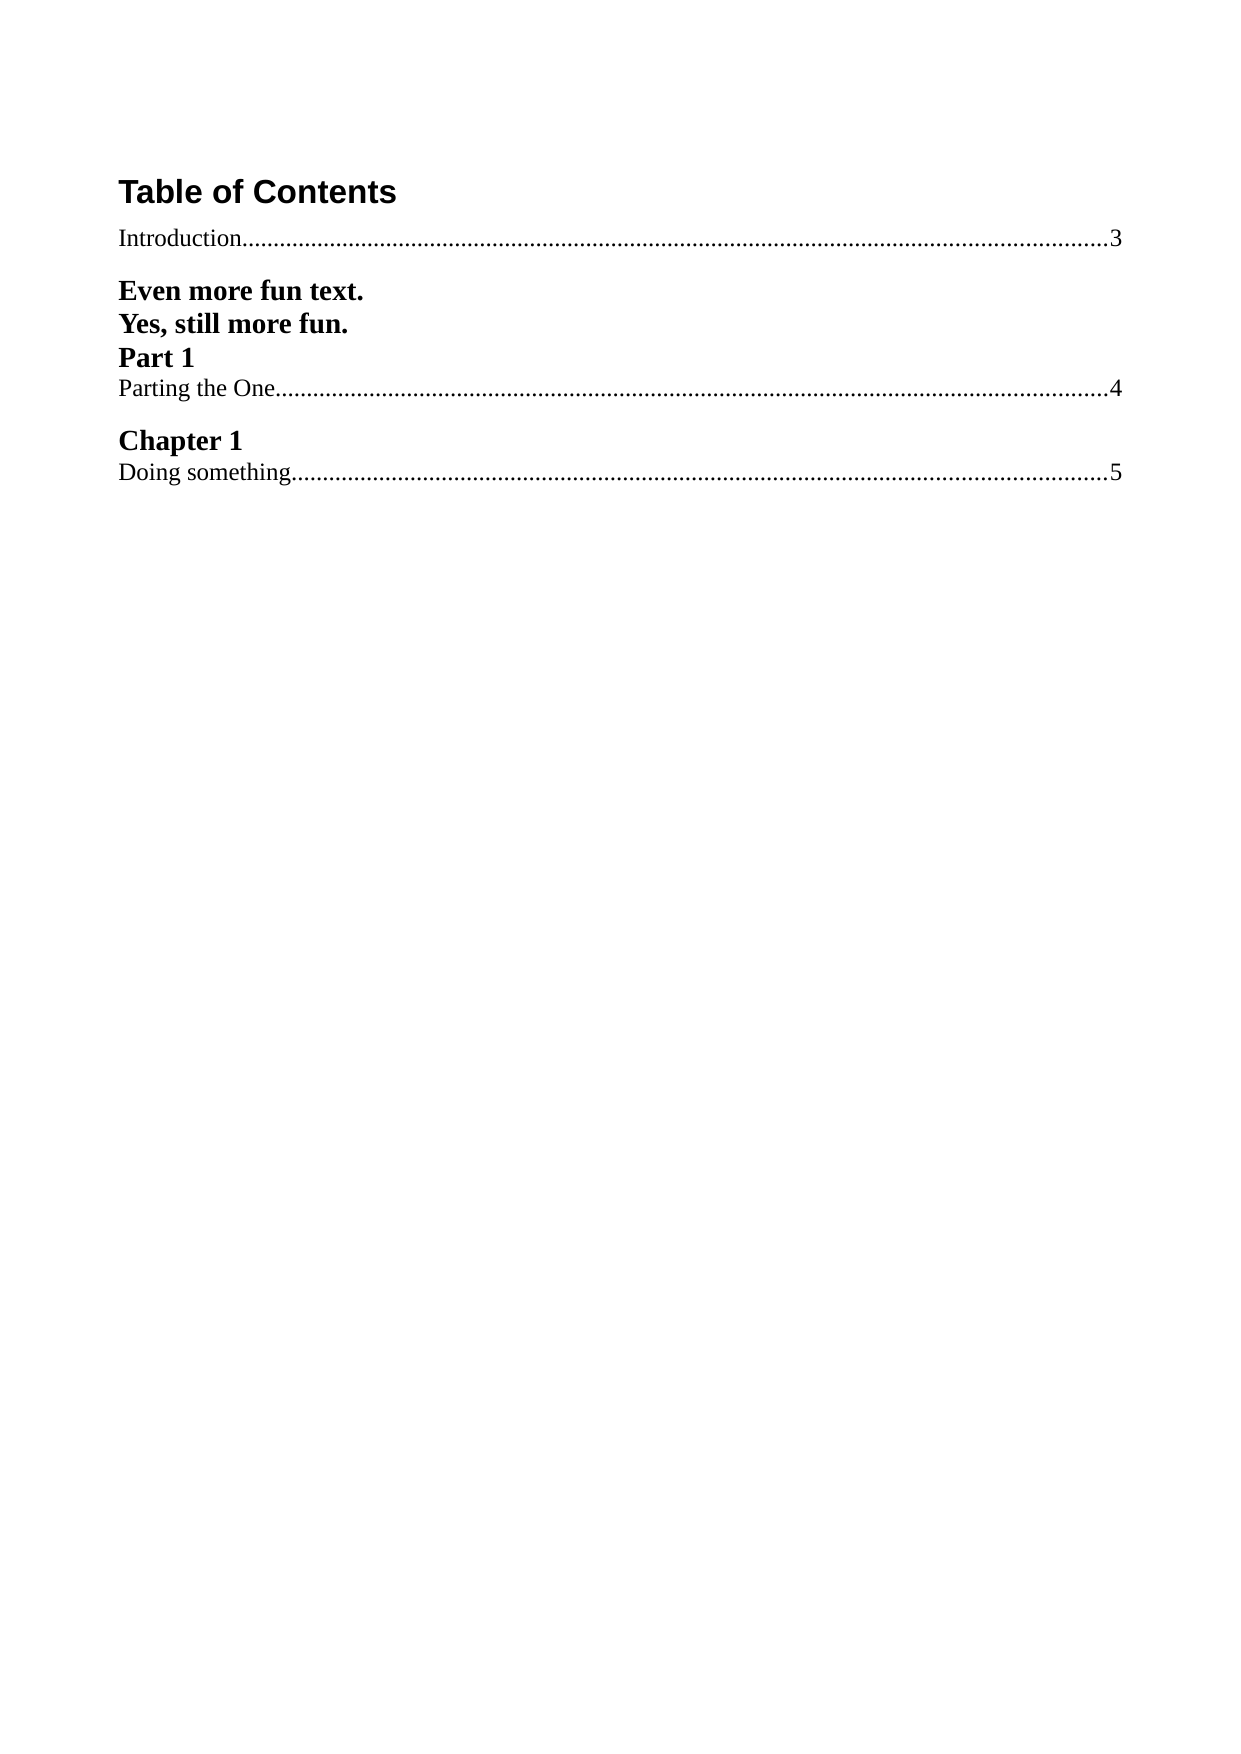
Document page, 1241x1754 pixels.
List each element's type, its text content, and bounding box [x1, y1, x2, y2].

text Doing something 5 [118, 457, 1122, 485]
text Introduction 3 [118, 223, 1122, 252]
subtitle Table of Contents [118, 172, 1122, 210]
text Even more fun text. [118, 273, 1122, 306]
text Parting the One 4 [118, 373, 1122, 402]
text Part 1 [118, 340, 1122, 373]
text Yes, still more fun. [118, 306, 1122, 340]
text Chapter 1 [118, 423, 1122, 457]
